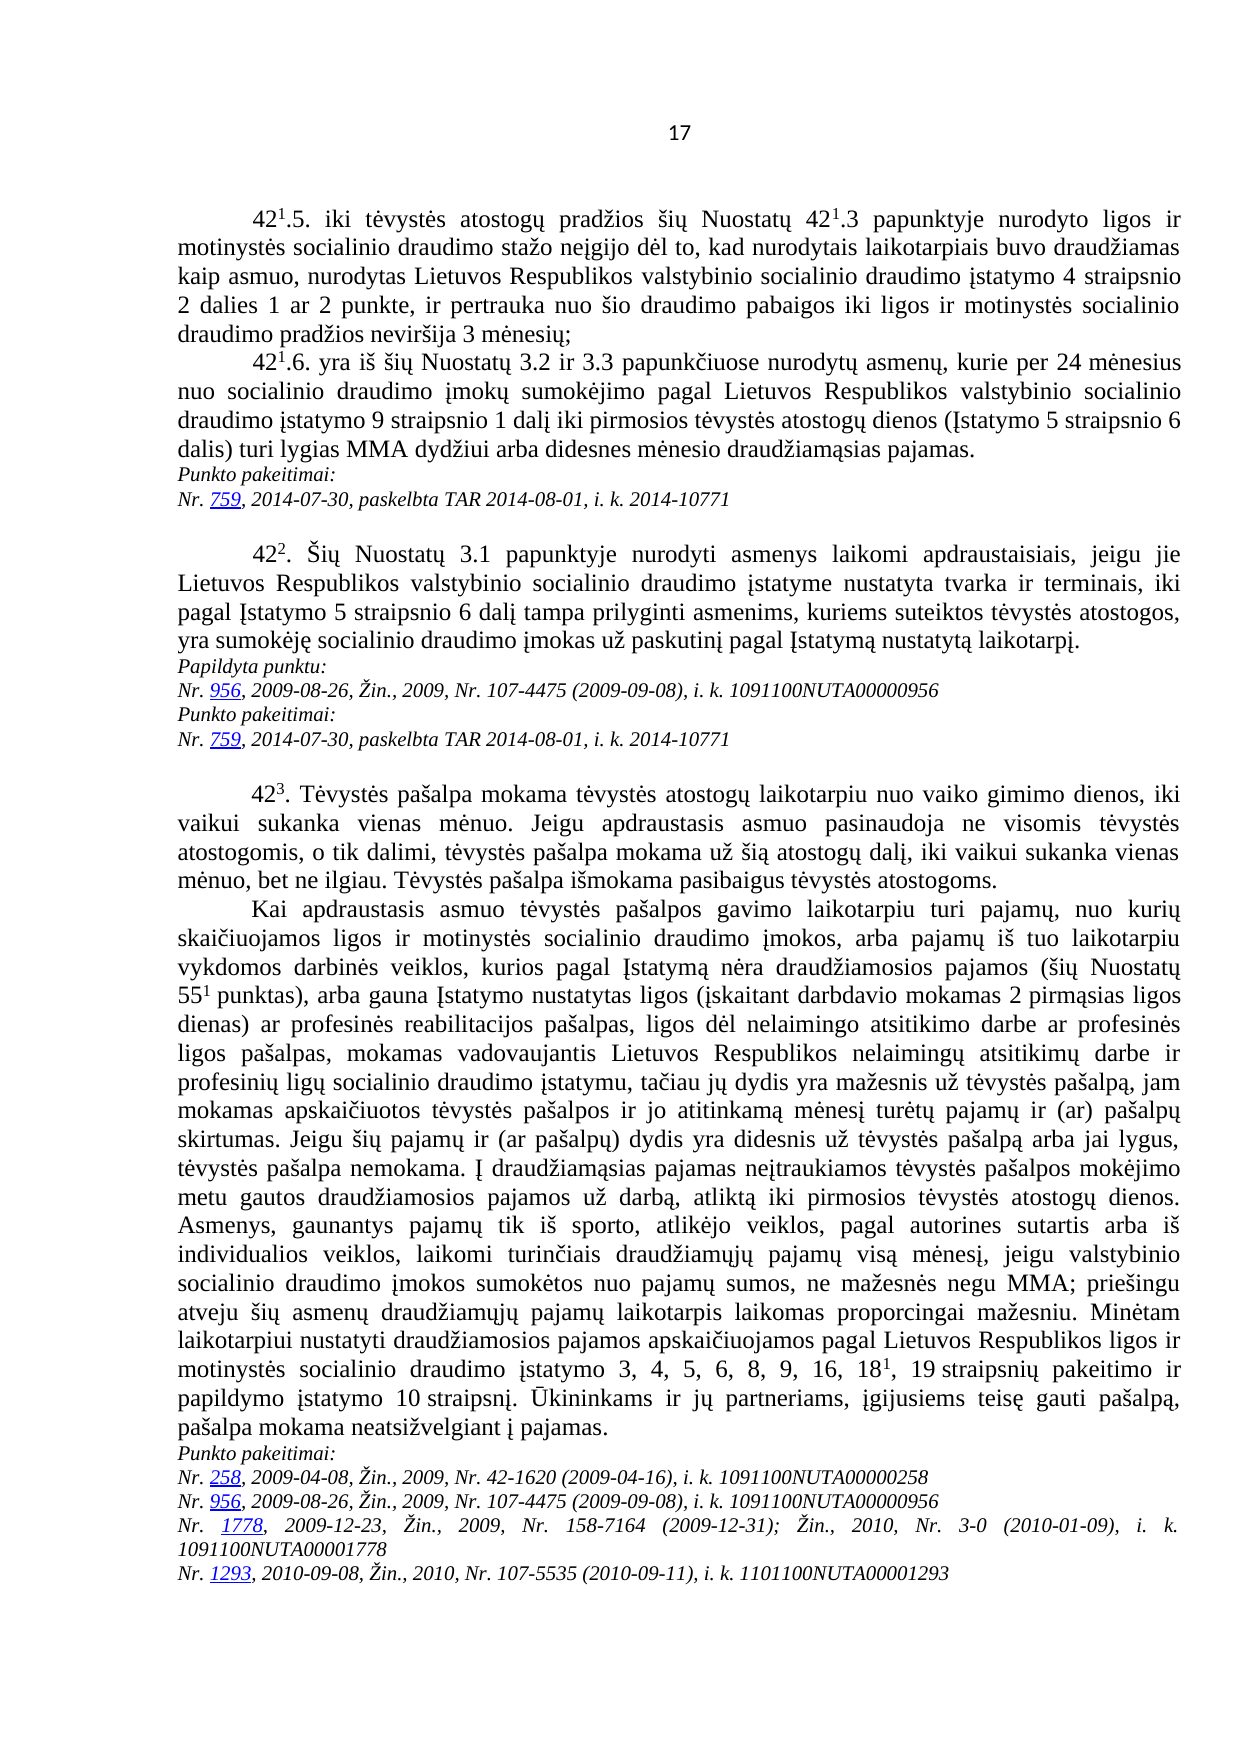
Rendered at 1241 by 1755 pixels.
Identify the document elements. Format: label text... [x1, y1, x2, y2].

text Nr. 759, 2014-07-30, paskelbta TAR 2014-08-01, i. k. 2014-10771 [177, 486, 1181, 511]
text Nr. 759, 2014-07-30, paskelbta TAR 2014-08-01, i. k. 2014-10771 [177, 726, 1181, 751]
text Punkto pakeitimai: [177, 462, 1181, 486]
text Nr. 956, 2009-08-26, Žin., 2009, Nr. 107-4475 (2009-09-08), i. k. 1091100NUTA00000956 [177, 1489, 1181, 1513]
text Nr. 956, 2009-08-26, Žin., 2009, Nr. 107-4475 (2009-09-08), i. k. 1091100NUTA00000956 [177, 678, 1181, 702]
text Papildyta punktu: [177, 654, 1181, 678]
text Kai apdraustasis asmuo tėvystės pašalpos gavimo laikotarpiu turi pajamų, nuo kurių skaičiuojamos ligos ir motinystės socialinio draudimo įmokos, arba pajamų iš tuo laikotarpiu vykdomos darbinės veiklos, kurios pagal Įstatymą nėra draudžiamosios pajamos (šių Nuostatų 551 punktas), arba gauna Įstatymo nustatytas ligos (įskaitant darbdavio mokamas 2 pirmąsias ligos dienas) ar profesinės reabilitacijos pašalpas, ligos dėl nelaimingo atsitikimo darbe ar profesinės ligos pašalpas, mokamas vadovaujantis Lietuvos Respublikos nelaimingų atsitikimų darbe ir profesinių ligų socialinio draudimo įstatymu, tačiau jų dydis yra mažesnis už tėvystės pašalpą, jam mokamas apskaičiuotos tėvystės pašalpos ir jo atitinkamą mėnesį turėtų pajamų ir (ar) pašalpų skirtumas. Jeigu šių pajamų ir (ar pašalpų) dydis yra didesnis už tėvystės pašalpą arba jai lygus, tėvystės pašalpa nemokama. Į draudžiamąsias pajamas neįtraukiamos tėvystės pašalpos mokėjimo metu gautos draudžiamosios pajamos už darbą, atliktą iki pirmosios tėvystės atostogų dienos. Asmenys, gaunantys pajamų tik iš sporto, atlikėjo veiklos, pagal autorines sutartis arba iš individualios veiklos, laikomi turinčiais draudžiamųjų pajamų visą mėnesį, jeigu valstybinio socialinio draudimo įmokos sumokėtos nuo pajamų sumos, ne mažesnės negu MMA; priešingu atveju šių asmenų draudžiamųjų pajamų laikotarpis laikomas proporcingai mažesniu. Minėtam laikotarpiui nustatyti draudžiamosios pajamos apskaičiuojamos pagal Lietuvos Respublikos ligos ir motinystės socialinio draudimo įstatymo 3, 4, 5, 6, 8, 9, 16, 181, 19 straipsnių pakeitimo ir papildymo įstatymo 10 straipsnį. Ūkininkams ir jų partneriams, įgijusiems teisę gauti pašalpą, pašalpa mokama neatsižvelgiant į pajamas. [177, 894, 1181, 1441]
text Nr. 1293, 2010-09-08, Žin., 2010, Nr. 107-5535 (2010-09-11), i. k. 1101100NUTA00001293 [177, 1561, 1181, 1585]
text Punkto pakeitimai: [177, 1441, 1181, 1464]
text Nr. 258, 2009-04-08, Žin., 2009, Nr. 42-1620 (2009-04-16), i. k. 1091100NUTA00000258 [177, 1464, 1181, 1489]
text Nr. 1778, 2009-12-23, Žin., 2009, Nr. 158-7164 (2009-12-31); Žin., 2010, Nr. 3-0 (2010-01-09), i. k. 1091100NUTA00001778 [177, 1513, 1181, 1561]
text Punkto pakeitimai: [177, 702, 1181, 726]
text 421.5. iki tėvystės atostogų pradžios šių Nuostatų 421.3 papunktyje nurodyto ligos ir motinystės socialinio draudimo stažo neįgijo dėl to, kad nurodytais laikotarpiais buvo draudžiamas kaip asmuo, nurodytas Lietuvos Respublikos valstybinio socialinio draudimo įstatymo 4 straipsnio 2 dalies 1 ar 2 punkte, ir pertrauka nuo šio draudimo pabaigos iki ligos ir motinystės socialinio draudimo pradžios neviršija 3 mėnesių; [177, 204, 1181, 347]
text 423. Tėvystės pašalpa mokama tėvystės atostogų laikotarpiu nuo vaiko gimimo dienos, iki vaikui sukanka vienas mėnuo. Jeigu apdraustasis asmuo pasinaudoja ne visomis tėvystės atostogomis, o tik dalimi, tėvystės pašalpa mokama už šią atostogų dalį, iki vaikui sukanka vienas mėnuo, bet ne ilgiau. Tėvystės pašalpa išmokama pasibaigus tėvystės atostogoms. [177, 779, 1181, 894]
text 422. Šių Nuostatų 3.1 papunktyje nurodyti asmenys laikomi apdraustaisiais, jeigu jie Lietuvos Respublikos valstybinio socialinio draudimo įstatyme nustatyta tvarka ir terminais, iki pagal Įstatymo 5 straipsnio 6 dalį tampa prilyginti asmenims, kuriems suteiktos tėvystės atostogos, yra sumokėję socialinio draudimo įmokas už paskutinį pagal Įstatymą nustatytą laikotarpį. [177, 539, 1181, 654]
text 421.6. yra iš šių Nuostatų 3.2 ir 3.3 papunkčiuose nurodytų asmenų, kurie per 24 mėnesius nuo socialinio draudimo įmokų sumokėjimo pagal Lietuvos Respublikos valstybinio socialinio draudimo įstatymo 9 straipsnio 1 dalį iki pirmosios tėvystės atostogų dienos (Įstatymo 5 straipsnio 6 dalis) turi lygias MMA dydžiui arba didesnes mėnesio draudžiamąsias pajamas. [177, 347, 1181, 462]
